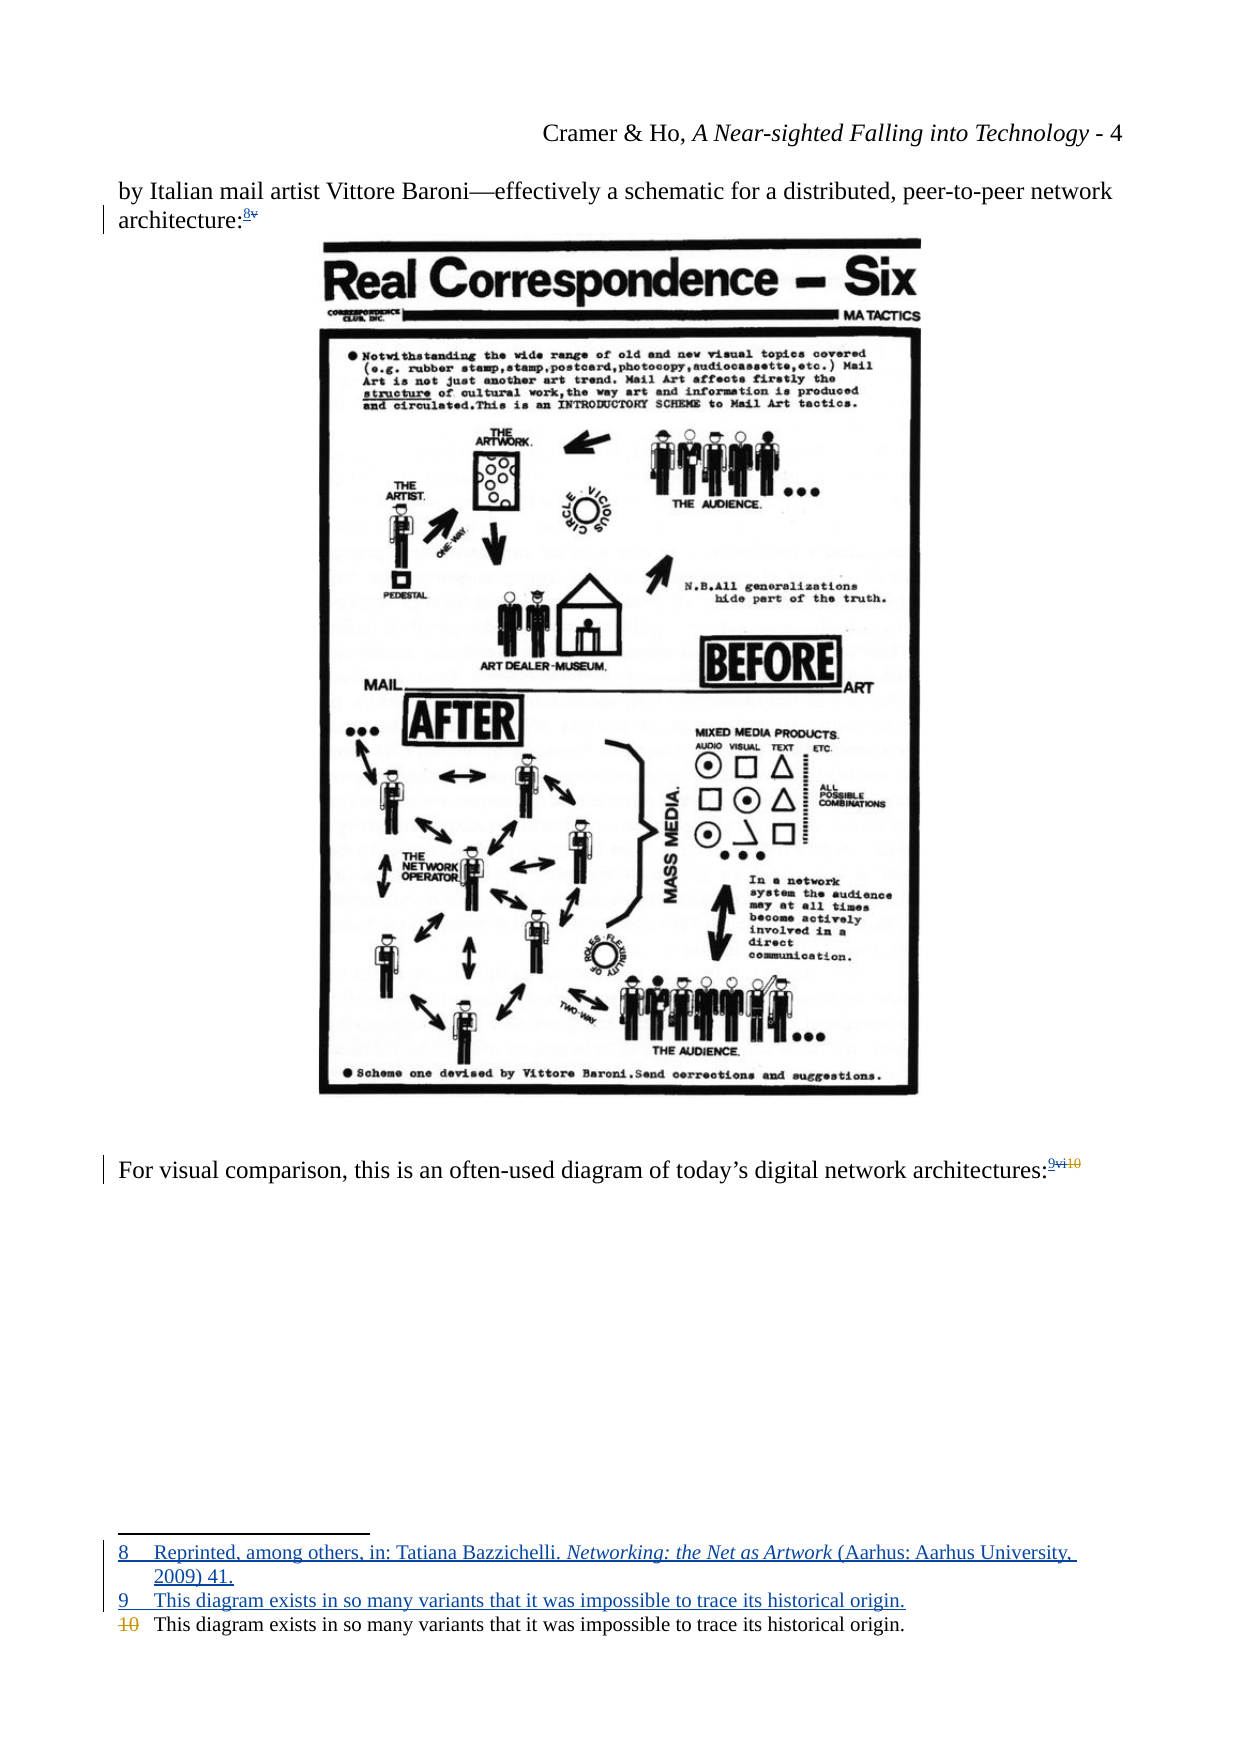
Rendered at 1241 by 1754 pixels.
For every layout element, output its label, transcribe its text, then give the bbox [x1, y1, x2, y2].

text For visual comparison, this is an often-used diagram of today’s digital network architectures: [118, 1155, 1122, 1184]
text Reprinted, among others, in: Tatiana Bazzichelli. Networking: the Net as Artwork (Aarhus: Aarhus University, 2009) 41. [118, 1539, 1122, 1588]
text by Italian mail artist Vittore Baroni—effectively a schematic for a distributed, peer-to-peer network architecture: [118, 176, 1122, 234]
picture [318, 233, 922, 1098]
text This diagram exists in so many variants that it was impossible to trace its historical origin. [118, 1588, 1122, 1612]
